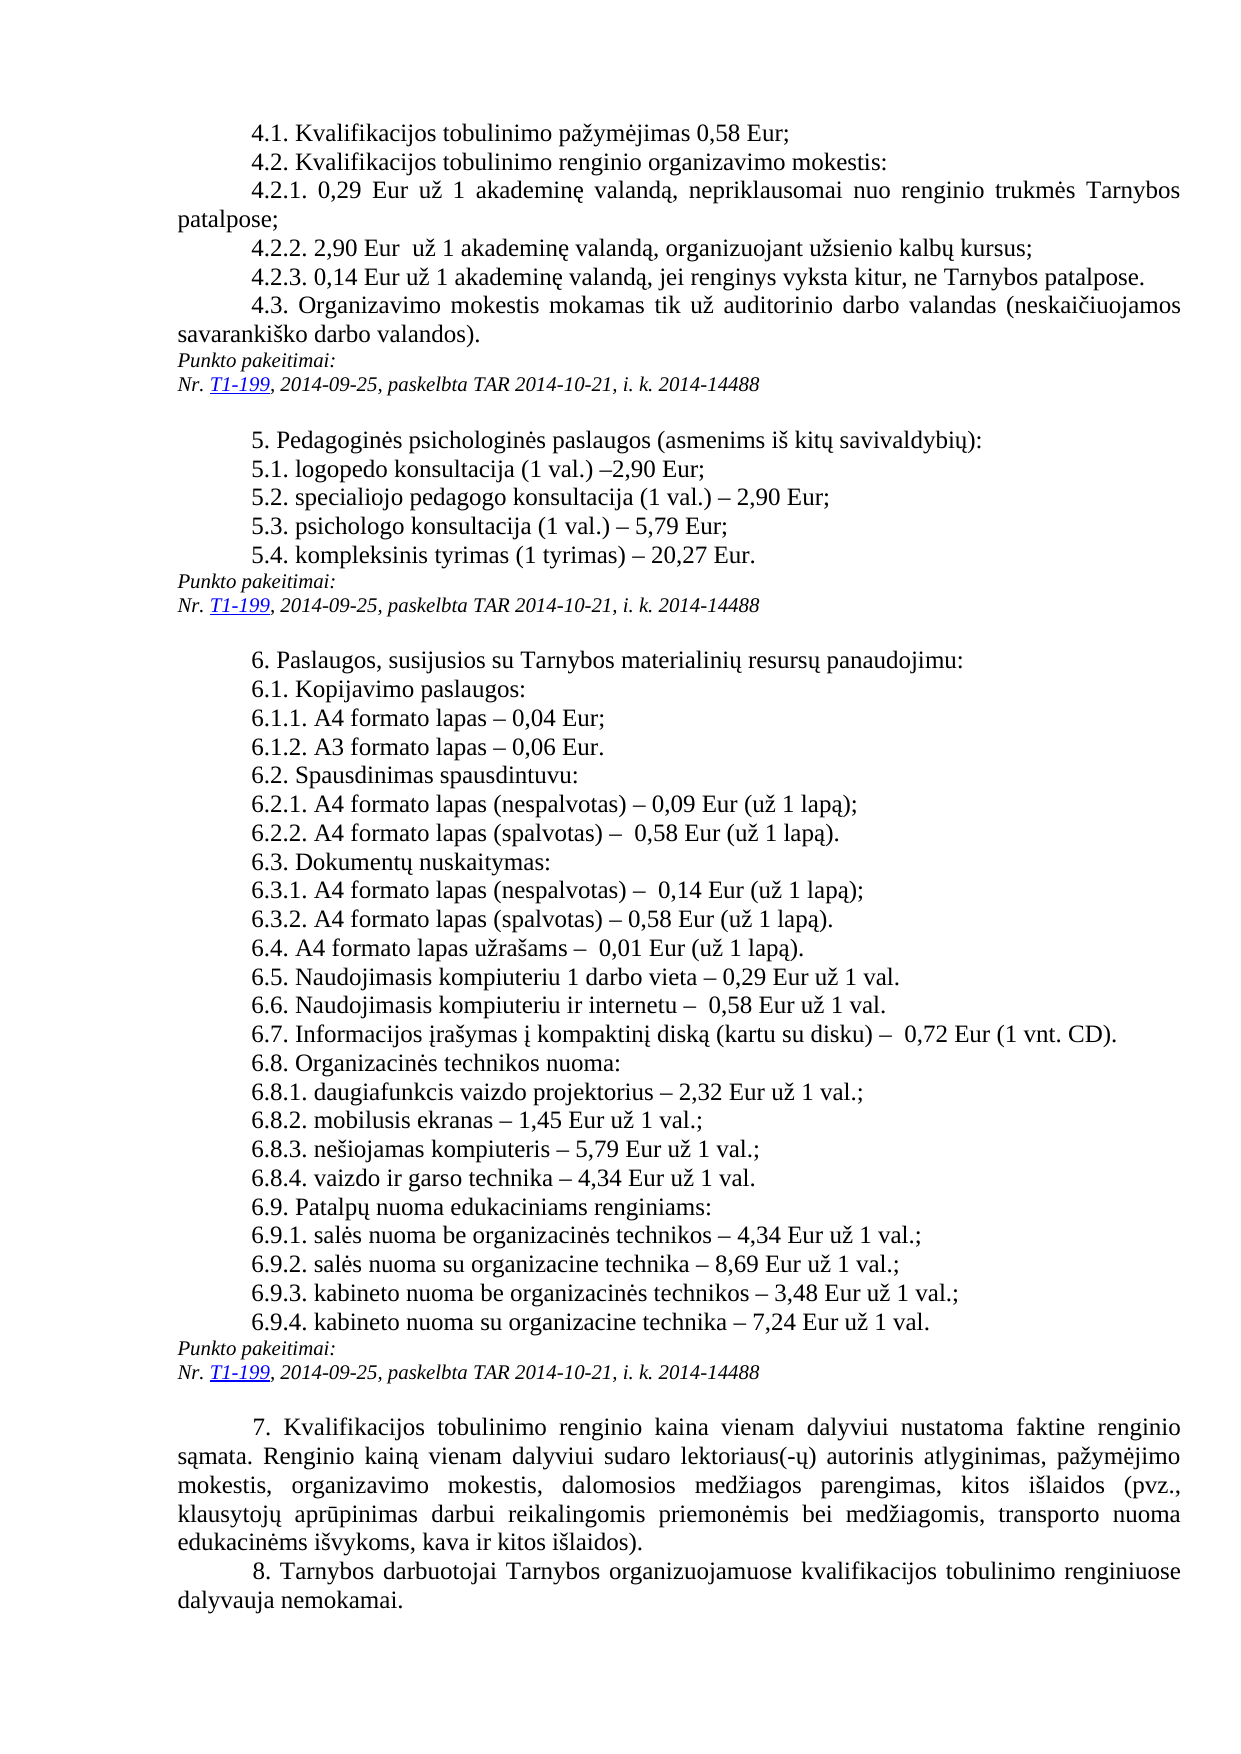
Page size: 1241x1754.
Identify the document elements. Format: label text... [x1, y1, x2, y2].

text 5.4. kompleksinis tyrimas (1 tyrimas) – 20,27 Eur. [177, 540, 1181, 569]
text 6.9. Patalpų nuoma edukaciniams renginiams: [177, 1192, 1181, 1221]
text 4.2.3. 0,14 Eur už 1 akademinę valandą, jei renginys vyksta kitur, ne Tarnybos patalpose. [177, 262, 1181, 291]
text 6.1.1. A4 formato lapas – 0,04 Eur; [177, 703, 1181, 732]
text 4.1. Kvalifikacijos tobulinimo pažymėjimas 0,58 Eur; [177, 118, 1181, 147]
text 6.1.2. A3 formato lapas – 0,06 Eur. [177, 732, 1181, 761]
text 6.8.4. vaizdo ir garso technika – 4,34 Eur už 1 val. [177, 1163, 1181, 1192]
text 6.1. Kopijavimo paslaugos: [177, 674, 1181, 703]
text 6.4. A4 formato lapas užrašams – 0,01 Eur (už 1 lapą). [177, 933, 1181, 962]
text 8. Tarnybos darbuotojai Tarnybos organizuojamuose kvalifikacijos tobulinimo renginiuose dalyvauja nemokamai. [177, 1556, 1181, 1614]
text 6.6. Naudojimasis kompiuteriu ir internetu – 0,58 Eur už 1 val. [177, 991, 1181, 1019]
text 4.2. Kvalifikacijos tobulinimo renginio organizavimo mokestis: [177, 147, 1181, 176]
text 6.2. Spausdinimas spausdintuvu: [177, 761, 1181, 789]
text 6.2.2. A4 formato lapas (spalvotas) – 0,58 Eur (už 1 lapą). [177, 818, 1181, 847]
text 6. Paslaugos, susijusios su Tarnybos materialinių resursų panaudojimu: [177, 646, 1181, 674]
text Punkto pakeitimai: [177, 348, 1181, 372]
text 6.9.2. salės nuoma su organizacine technika – 8,69 Eur už 1 val.; [177, 1249, 1181, 1278]
text 6.9.4. kabineto nuoma su organizacine technika – 7,24 Eur už 1 val. [177, 1307, 1181, 1336]
text 6.7. Informacijos įrašymas į kompaktinį diską (kartu su disku) – 0,72 Eur (1 vnt. CD). [177, 1019, 1181, 1048]
text Punkto pakeitimai: [177, 1336, 1181, 1360]
text Nr. T1-199, 2014-09-25, paskelbta TAR 2014-10-21, i. k. 2014-14488 [177, 593, 1181, 617]
text 6.3.2. A4 formato lapas (spalvotas) – 0,58 Eur (už 1 lapą). [177, 904, 1181, 933]
text 5.1. logopedo konsultacija (1 val.) –2,90 Eur; [177, 454, 1181, 482]
text 6.2.1. A4 formato lapas (nespalvotas) – 0,09 Eur (už 1 lapą); [177, 789, 1181, 818]
text Punkto pakeitimai: [177, 569, 1181, 593]
text 6.8.1. daugiafunkcis vaizdo projektorius – 2,32 Eur už 1 val.; [177, 1077, 1181, 1106]
text 7. Kvalifikacijos tobulinimo renginio kaina vienam dalyviui nustatoma faktine renginio sąmata. Renginio kainą vienam dalyviui sudaro lektoriaus(-ų) autorinis atlyginimas, pažymėjimo mokestis, organizavimo mokestis, dalomosios medžiagos parengimas, kitos išlaidos (pvz., klausytojų aprūpinimas darbui reikalingomis priemonėmis bei medžiagomis, transporto nuoma edukacinėms išvykoms, kava ir kitos išlaidos). [177, 1412, 1181, 1556]
text 5. Pedagoginės psichologinės paslaugos (asmenims iš kitų savivaldybių): [177, 425, 1181, 454]
text 6.3.1. A4 formato lapas (nespalvotas) – 0,14 Eur (už 1 lapą); [177, 876, 1181, 904]
text 6.8.2. mobilusis ekranas – 1,45 Eur už 1 val.; [177, 1106, 1181, 1134]
text 6.5. Naudojimasis kompiuteriu 1 darbo vieta – 0,29 Eur už 1 val. [177, 962, 1181, 991]
text Nr. T1-199, 2014-09-25, paskelbta TAR 2014-10-21, i. k. 2014-14488 [177, 1360, 1181, 1384]
text 6.8.3. nešiojamas kompiuteris – 5,79 Eur už 1 val.; [177, 1134, 1181, 1163]
text 4.2.2. 2,90 Eur už 1 akademinę valandą, organizuojant užsienio kalbų kursus; [177, 233, 1181, 262]
text 5.3. psichologo konsultacija (1 val.) – 5,79 Eur; [177, 511, 1181, 540]
text 6.9.1. salės nuoma be organizacinės technikos – 4,34 Eur už 1 val.; [177, 1221, 1181, 1249]
text 4.3. Organizavimo mokestis mokamas tik už auditorinio darbo valandas (neskaičiuojamos savarankiško darbo valandos). [177, 291, 1181, 348]
text 5.2. specialiojo pedagogo konsultacija (1 val.) – 2,90 Eur; [177, 482, 1181, 511]
text 4.2.1. 0,29 Eur už 1 akademinę valandą, nepriklausomai nuo renginio trukmės Tarnybos patalpose; [177, 176, 1181, 233]
text 6.8. Organizacinės technikos nuoma: [177, 1048, 1181, 1077]
text 6.3. Dokumentų nuskaitymas: [177, 847, 1181, 876]
text 6.9.3. kabineto nuoma be organizacinės technikos – 3,48 Eur už 1 val.; [177, 1278, 1181, 1307]
text Nr. T1-199, 2014-09-25, paskelbta TAR 2014-10-21, i. k. 2014-14488 [177, 372, 1181, 396]
